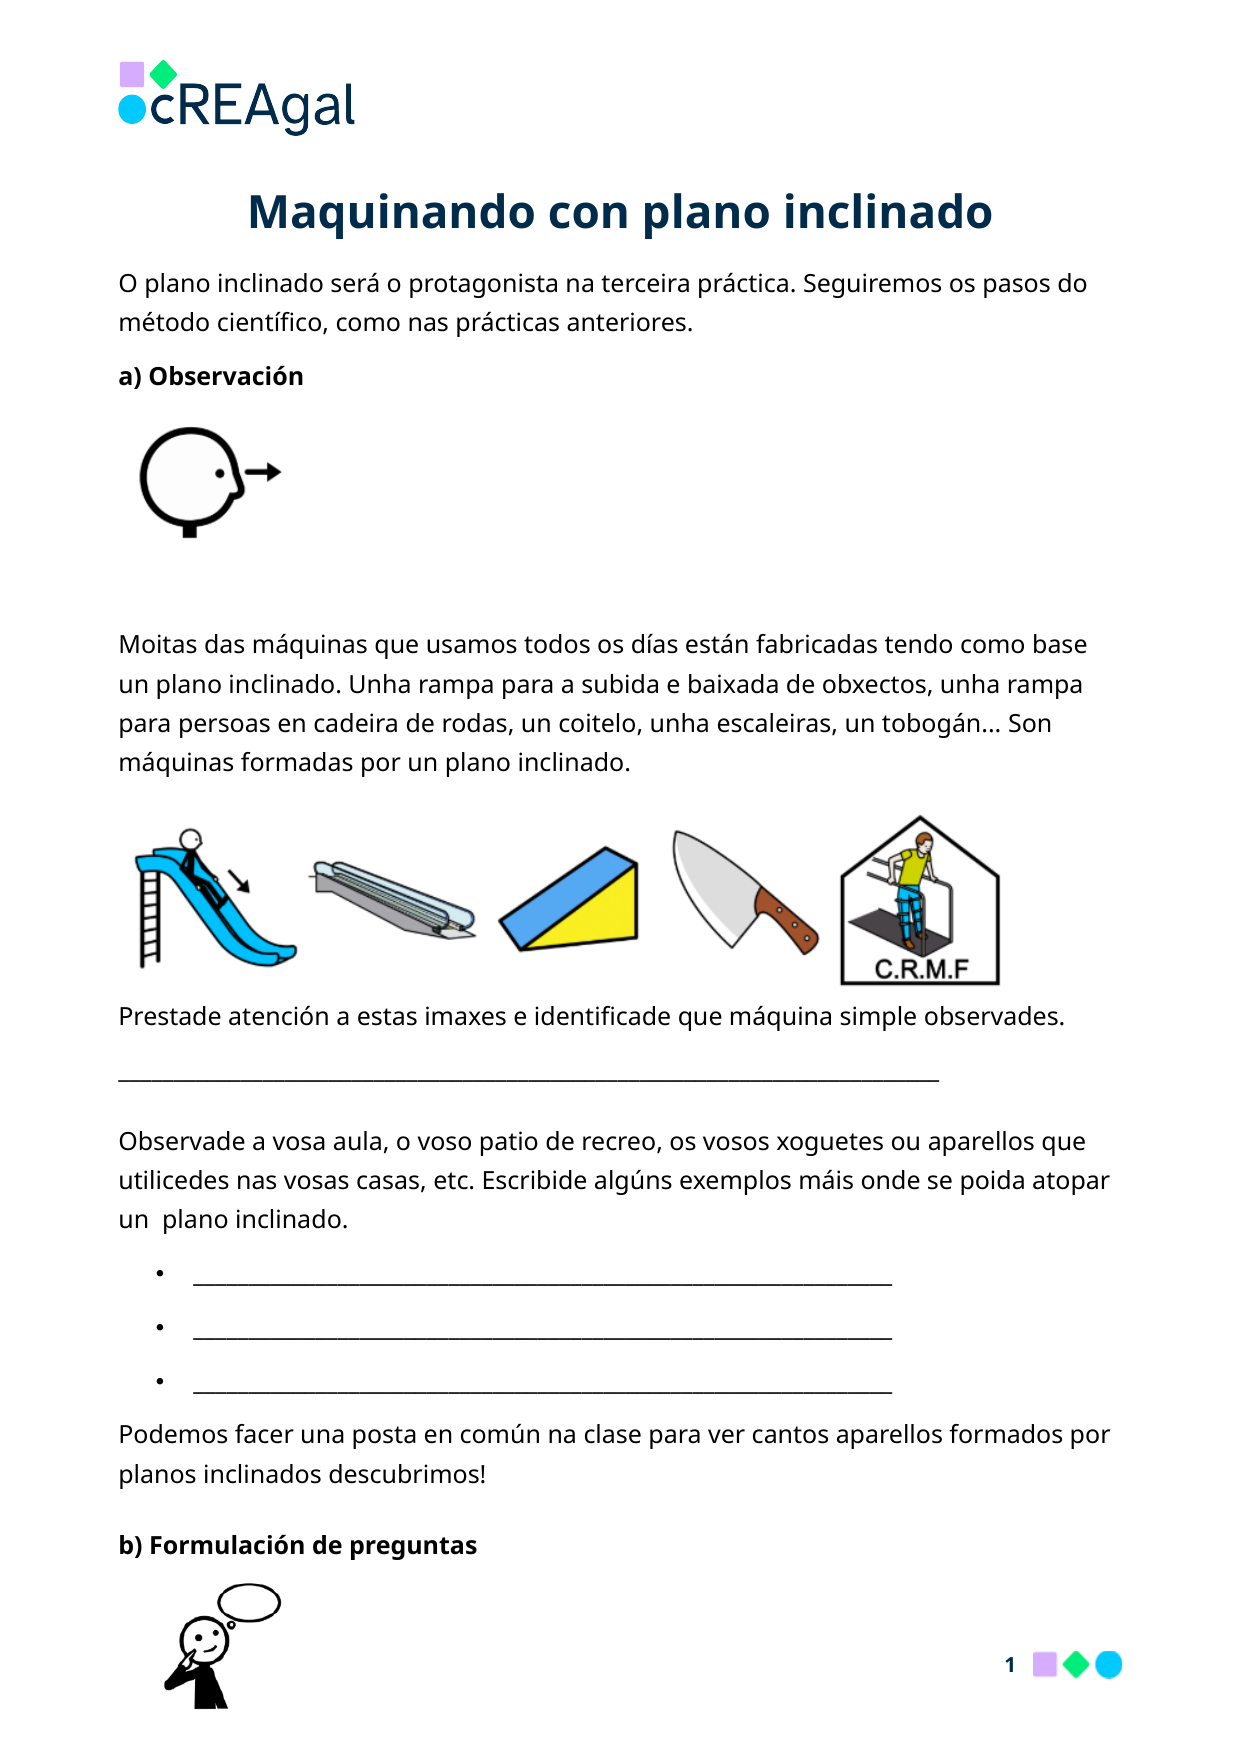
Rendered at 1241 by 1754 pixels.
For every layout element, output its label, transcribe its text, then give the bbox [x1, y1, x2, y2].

text Maquinando con plano inclinado [118, 179, 1122, 242]
list _______________________________________________________________ [156, 1309, 1122, 1344]
text Observade a vosa aula, o voso patio de recreo, os vosos xoguetes ou aparellos que utilicedes nas vosas casas, etc. Escribide algúns exemplos máis onde se poida atopar un plano inclinado. [118, 1123, 1122, 1236]
text Moitas das máquinas que usamos todos os días están fabricadas tendo como base un plano inclinado. Unha rampa para a subida e baixada de obxectos, unha rampa para persoas en cadeira de rodas, un coitelo, unha escaleiras, un tobogán... Son máquinas formadas por un plano inclinado. [118, 627, 1122, 779]
picture [1033, 1651, 1123, 1679]
picture [118, 60, 355, 136]
picture [118, 798, 1031, 999]
list _______________________________________________________________ [156, 1256, 1122, 1290]
text b) Formulación de preguntas [118, 1528, 1122, 1562]
picture [118, 412, 306, 565]
text Prestade atención a estas imaxes e identificade que máquina simple observades. [118, 852, 1122, 1032]
text Podemos facer una posta en común na clase para ver cantos aparellos formados por planos inclinados descubrimos! [118, 1417, 1122, 1490]
text __________________________________________________________________________ [118, 1052, 1122, 1086]
text O plano inclinado será o protagonista na terceira práctica. Seguiremos os pasos do método científico, como nas prácticas anteriores. [118, 265, 1122, 339]
list _______________________________________________________________ [156, 1363, 1122, 1397]
picture [145, 1565, 303, 1719]
text a) Observación [118, 358, 1122, 392]
